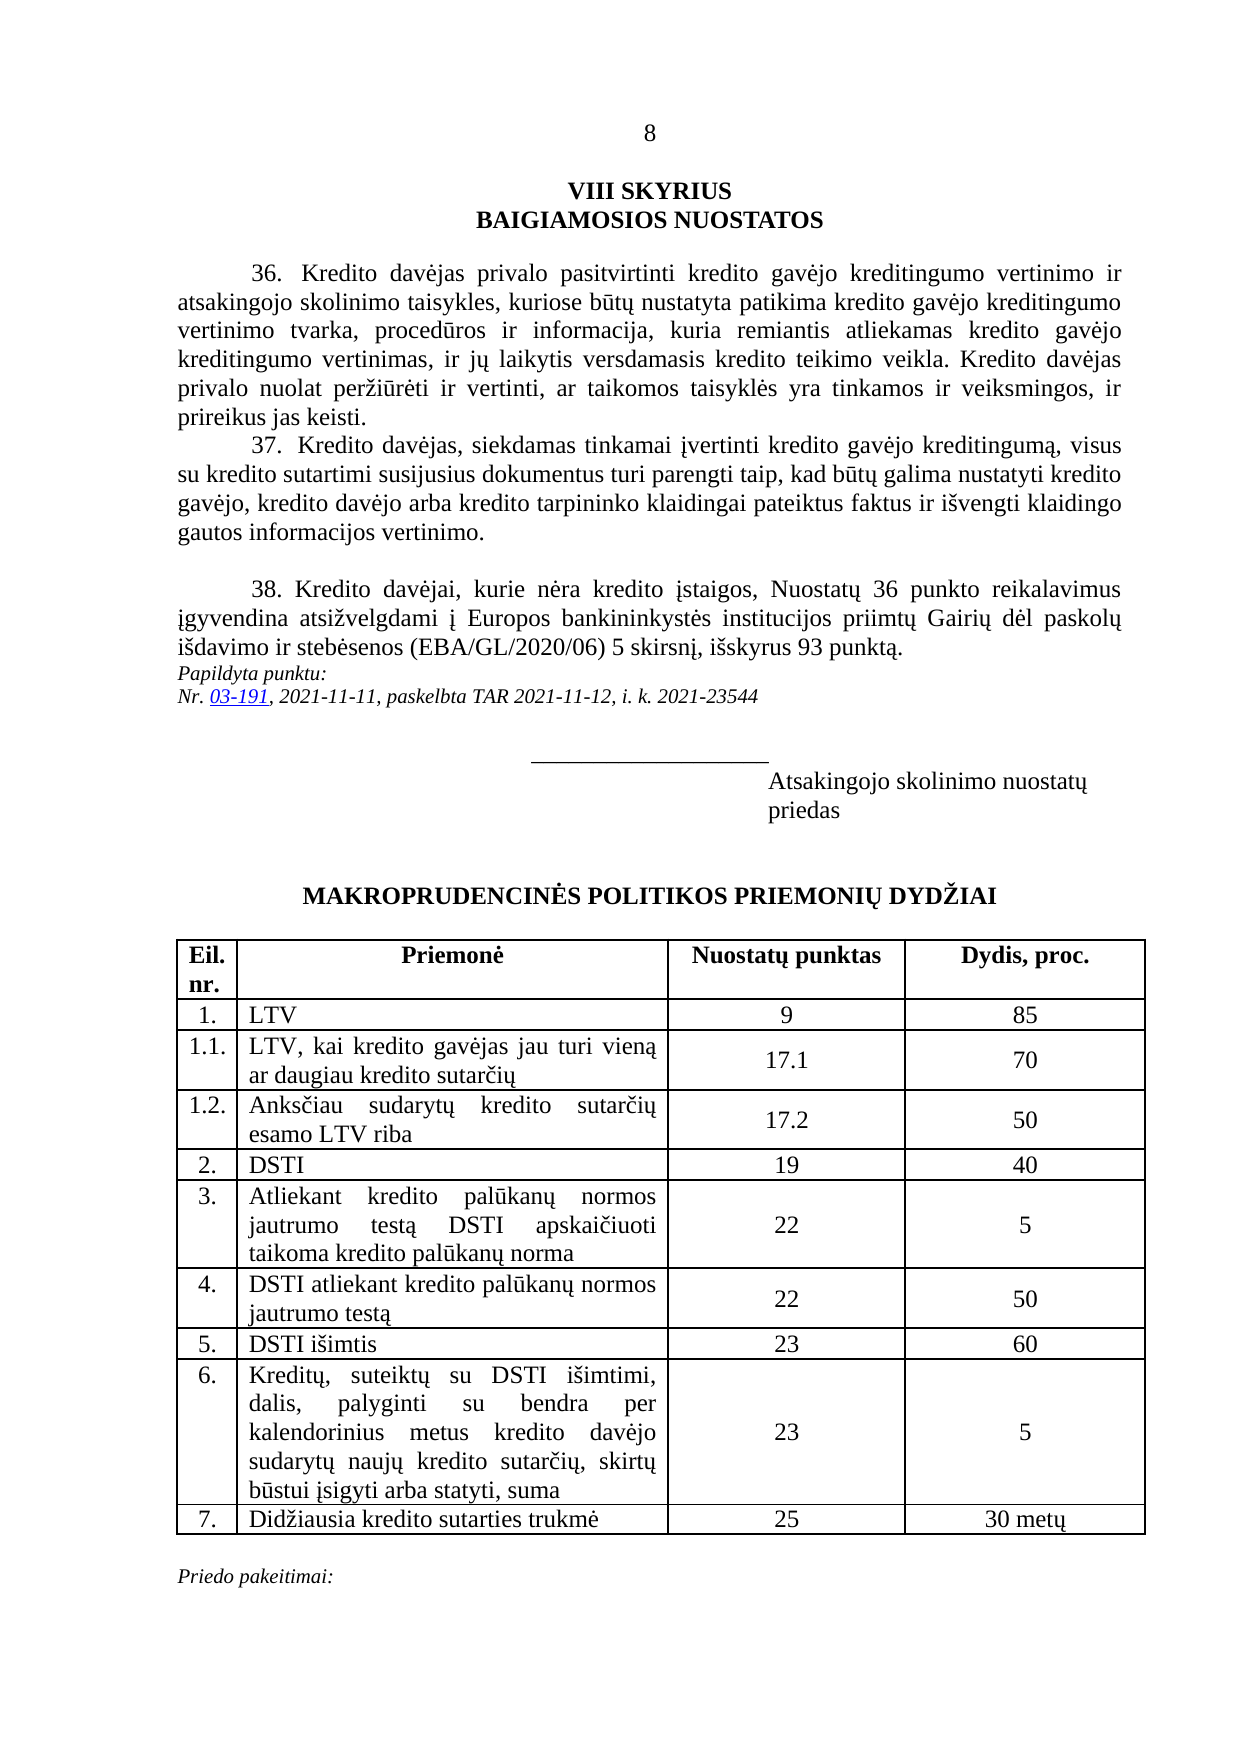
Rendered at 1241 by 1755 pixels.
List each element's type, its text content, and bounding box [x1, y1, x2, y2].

table_cell 6. [178, 1360, 236, 1503]
table_cell DSTI [238, 1150, 667, 1179]
text 37. Kredito davėjas, siekdamas tinkamai įvertinti kredito gavėjo kreditingumą, visus su kredito sutartimi susijusius dokumentus turi parengti taip, kad būtų galima nustatyti kredito gavėjo, kredito davėjo arba kredito tarpininko klaidingai pateiktus faktus ir išvengti klaidingo gautos informacijos vertinimo. [177, 430, 1122, 545]
table_cell 2. [178, 1150, 236, 1179]
table_cell Atliekant kredito palūkanų normos jautrumo testą DSTI apskaičiuoti taikoma kredito palūkanų norma [238, 1181, 667, 1267]
table_cell 9 [669, 1000, 904, 1029]
text 38. Kredito davėjai, kurie nėra kredito įstaigos, Nuostatų 36 punkto reikalavimus įgyvendina atsižvelgdami į Europos bankininkystės institucijos priimtų Gairių dėl paskolų išdavimo ir stebėsenos (EBA/GL/2020/06) 5 skirsnį, išskyrus 93 punktą. [177, 574, 1122, 660]
table_header Priemonė [238, 941, 667, 998]
table_cell 1. [178, 1000, 236, 1029]
table_cell 50 [906, 1269, 1144, 1327]
table_cell 30 metų [906, 1505, 1144, 1533]
table_cell Anksčiau sudarytų kredito sutarčių esamo LTV riba [238, 1091, 667, 1148]
text priedas [177, 795, 1122, 823]
table_cell 5 [906, 1360, 1144, 1503]
table_cell 25 [669, 1505, 904, 1533]
table_cell 1.2. [178, 1091, 236, 1148]
table_header Nuostatų punktas [669, 941, 904, 998]
table_cell DSTI atliekant kredito palūkanų normos jautrumo testą [238, 1269, 667, 1327]
table_cell LTV [238, 1000, 667, 1029]
table_cell 70 [906, 1031, 1144, 1088]
table_cell 22 [669, 1269, 904, 1327]
table_cell 23 [669, 1329, 904, 1358]
table_cell 22 [669, 1181, 904, 1267]
table_cell 60 [906, 1329, 1144, 1358]
table_cell 17.2 [669, 1091, 904, 1148]
table_cell 5. [178, 1329, 236, 1358]
text Atsakingojo skolinimo nuostatų [177, 766, 1122, 795]
table_cell 40 [906, 1150, 1144, 1179]
text Papildyta punktu: [177, 660, 1122, 684]
table_cell 17.1 [669, 1031, 904, 1088]
table_header Dydis, proc. [906, 941, 1144, 998]
text 36. Kredito davėjas privalo pasitvirtinti kredito gavėjo kreditingumo vertinimo ir atsakingojo skolinimo taisykles, kuriose būtų nustatyta patikima kredito gavėjo kreditingumo vertinimo tvarka, procedūros ir informacija, kuria remiantis atliekamas kredito gavėjo kreditingumo vertinimas, ir jų laikytis versdamasis kredito teikimo veikla. Kredito davėjas privalo nuolat peržiūrėti ir vertinti, ar taikomos taisyklės yra tinkamos ir veiksmingos, ir prireikus jas keisti. [177, 258, 1122, 430]
text Nr. 03-191, 2021-11-11, paskelbta TAR 2021-11-12, i. k. 2021-23544 [177, 684, 1122, 708]
table_cell 3. [178, 1181, 236, 1267]
table_cell 1.1. [178, 1031, 236, 1088]
table_cell Didžiausia kredito sutarties trukmė [238, 1505, 667, 1533]
text Priedo pakeitimai: [177, 1564, 1122, 1588]
subtitle BAIGIAMOSIOS NUOSTATOS [177, 205, 1122, 234]
table_cell 85 [906, 1000, 1144, 1029]
table_header Eil. nr. [178, 941, 236, 998]
text MAKROPRUDENCINĖS POLITIKOS PRIEMONIŲ DYDŽIAI [177, 881, 1122, 910]
table_cell 7. [178, 1505, 236, 1533]
table_cell 50 [906, 1091, 1144, 1148]
table_cell Kreditų, suteiktų su DSTI išimtimi, dalis, palyginti su bendra per kalendorinius metus kredito davėjo sudarytų naujų kredito sutarčių, skirtų būstui įsigyti arba statyti, suma [238, 1360, 667, 1503]
table_cell 23 [669, 1360, 904, 1503]
table_cell 4. [178, 1269, 236, 1327]
table_cell 19 [669, 1150, 904, 1179]
table_cell DSTI išimtis [238, 1329, 667, 1358]
text ___________________ [177, 737, 1122, 766]
table_cell 5 [906, 1181, 1144, 1267]
text VIII SKYRIUS [177, 176, 1122, 205]
table_cell LTV, kai kredito gavėjas jau turi vieną ar daugiau kredito sutarčių [238, 1031, 667, 1088]
